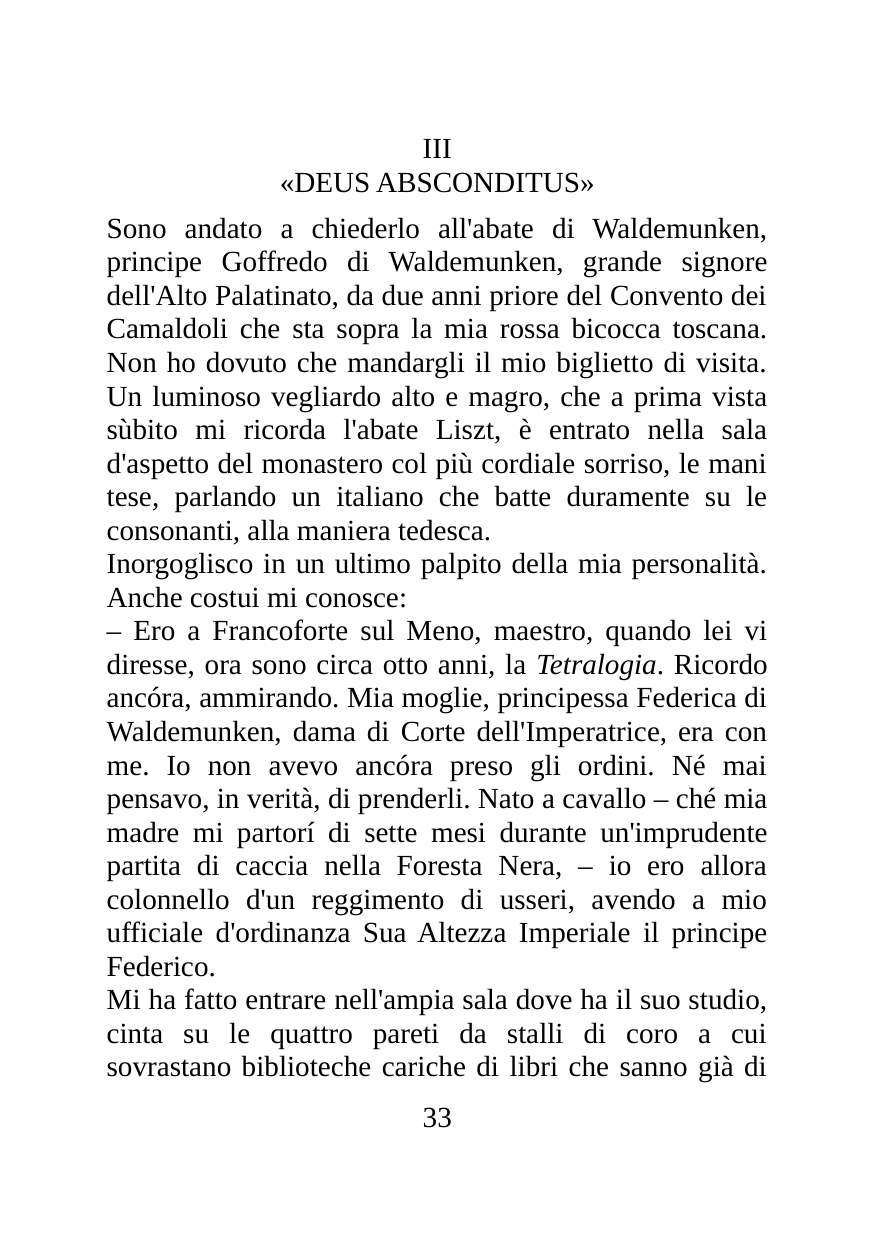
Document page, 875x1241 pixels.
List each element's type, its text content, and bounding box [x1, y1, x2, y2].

text Mi ha fatto entrare nell'ampia sala dove ha il suo studio, cinta su le quattro pareti da stalli di coro a cui sovrastano biblioteche cariche di libri che sanno già di [106, 982, 768, 1083]
text – Ero a Francoforte sul Meno, maestro, quando lei vi diresse, ora sono circa otto anni, la Tetralogia. Ricordo ancóra, ammirando. Mia moglie, principessa Federica di Waldemunken, dama di Corte dell'Imperatrice, era con me. Io non avevo ancóra preso gli ordini. Né mai pensavo, in verità, di prenderli. Nato a cavallo – ché mia madre mi partorí di sette mesi durante un'imprudente partita di caccia nella Foresta Nera, – io ero allora colonnello d'un reggimento di usseri, avendo a mio ufficiale d'ordinanza Sua Altezza Imperiale il principe Federico. [106, 613, 768, 982]
subtitle III «DEUS ABSCONDITUS» [106, 131, 768, 198]
text Sono andato a chiederlo all'abate di Waldemunken, principe Goffredo di Waldemunken, grande signore dell'Alto Palatinato, da due anni priore del Convento dei Camaldoli che sta sopra la mia rossa bicocca toscana. Non ho dovuto che mandargli il mio biglietto di visita. Un luminoso vegliardo alto e magro, che a prima vista sùbito mi ricorda l'abate Liszt, è entrato nella sala d'aspetto del monastero col più cordiale sorriso, le mani tese, parlando un italiano che batte duramente su le consonanti, alla maniera tedesca. [106, 211, 768, 546]
text Inorgoglisco in un ultimo palpito della mia personalità. Anche costui mi conosce: [106, 546, 768, 613]
